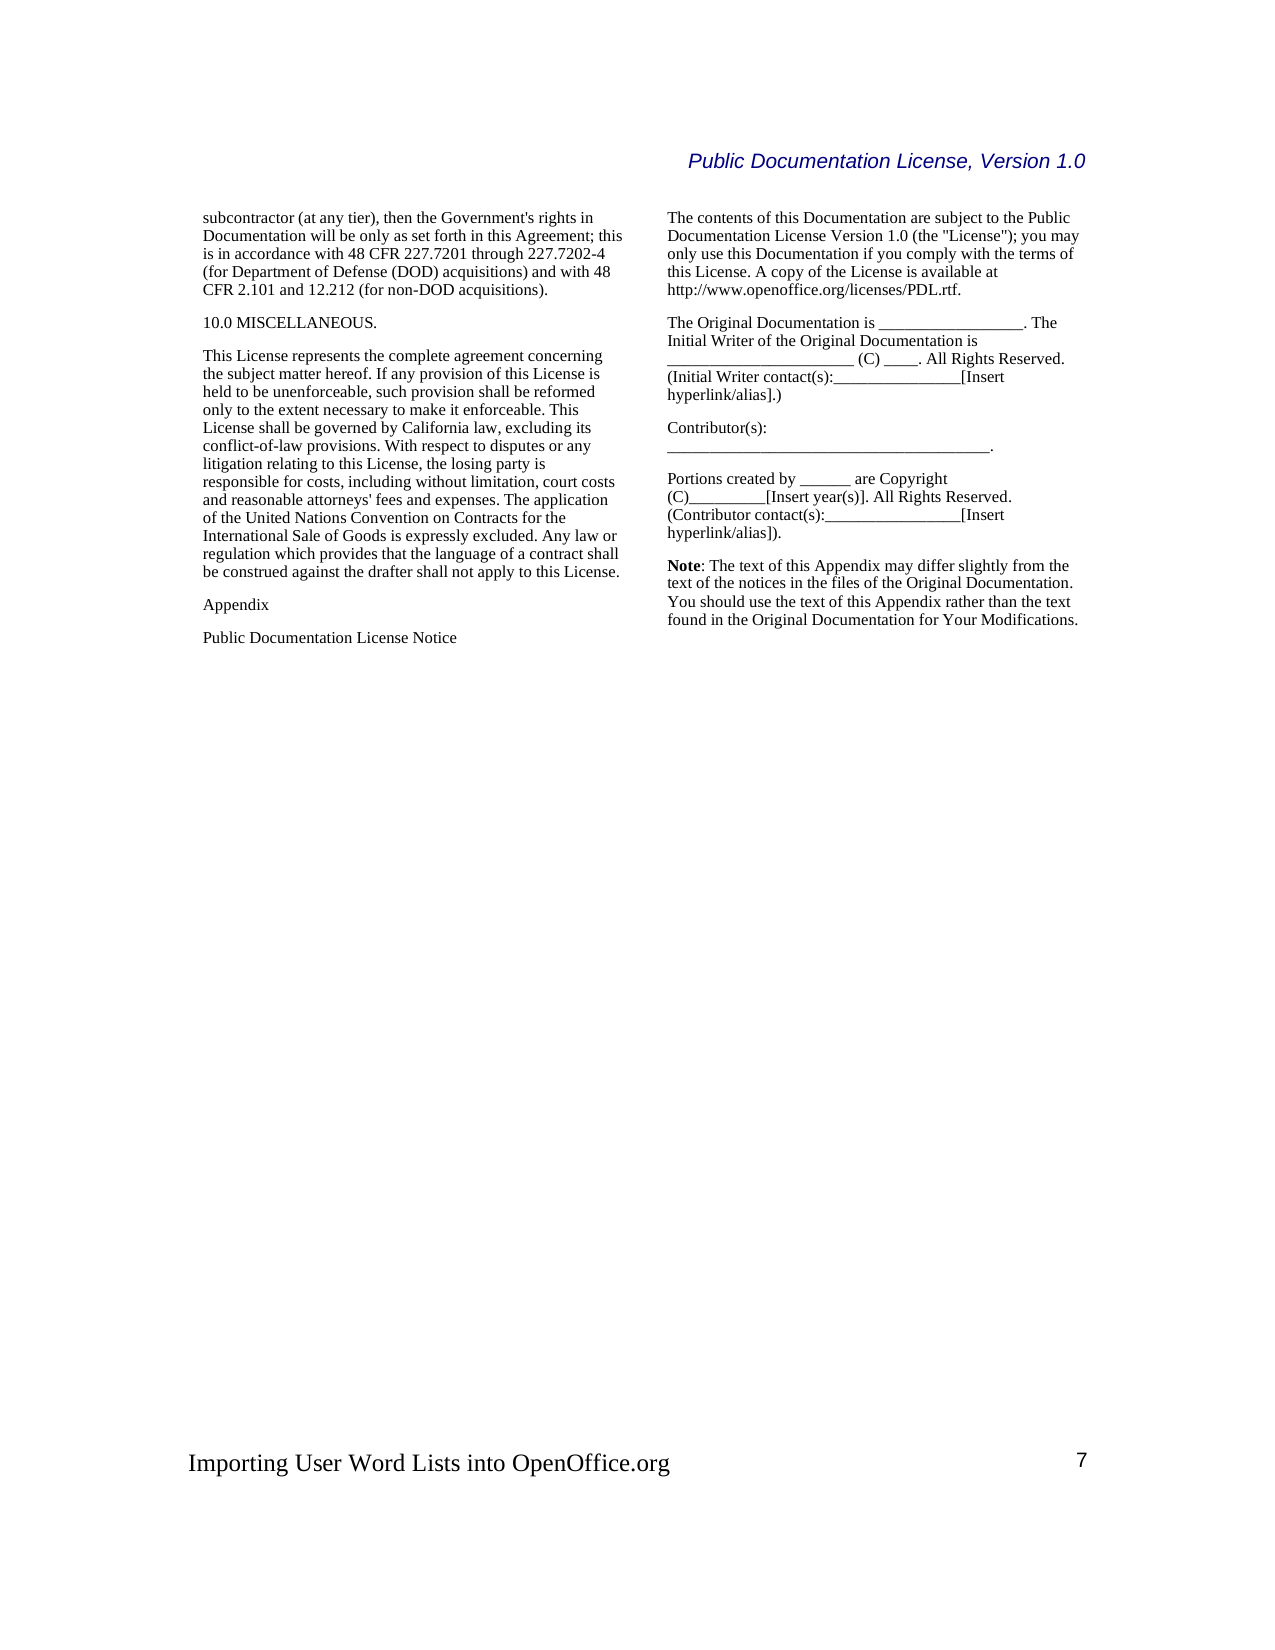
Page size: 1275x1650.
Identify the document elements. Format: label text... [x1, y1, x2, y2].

text The contents of this Documentation are subject to the Public Documentation License Version 1.0 (the "License"); you may only use this Documentation if you comply with the terms of this License. A copy of the License is available at http://www.openoffice.org/licenses/PDL.rtf. [667, 209, 1087, 299]
text Note: The text of this Appendix may differ slightly from the text of the notices in the files of the Original Documentation. You should use the text of this Appendix rather than the text found in the Original Documentation for Your Modifications. [667, 556, 1087, 628]
text This License represents the complete agreement concerning the subject matter hereof. If any provision of this License is held to be unenforceable, such provision shall be reformed only to the extent necessary to make it enforceable. This License shall be governed by California law, excluding its conflict-of-law provisions. With respect to disputes or any litigation relating to this License, the losing party is responsible for costs, including without limitation, court costs and reasonable attorneys' fees and expenses. The application of the United Nations Convention on Contracts for the International Sale of Goods is expressly excluded. Any law or regulation which provides that the language of a contract shall be construed against the drafter shall not apply to this License. [203, 347, 623, 581]
text Portions created by ______ are Copyright (C)_________[Insert year(s)]. All Rights Reserved. (Contributor contact(s):________________[Insert hyperlink/alias]). [667, 469, 1087, 542]
text Appendix [203, 596, 623, 614]
text Public Documentation License Notice [203, 628, 623, 647]
text subcontractor (at any tier), then the Government's rights in Documentation will be only as set forth in this Agreement; this is in accordance with 48 CFR 227.7201 through 227.7202-4 (for Department of Defense (DOD) acquisitions) and with 48 CFR 2.101 and 12.212 (for non-DOD acquisitions). [203, 209, 623, 299]
text Contributor(s): ______________________________________. [667, 419, 1087, 455]
text 10.0 MISCELLANEOUS. [203, 314, 623, 332]
text The Original Documentation is _________________. The Initial Writer of the Original Documentation is ______________________ (C) ____. All Rights Reserved. (Initial Writer contact(s):_______________[Insert hyperlink/alias].) [667, 314, 1087, 404]
